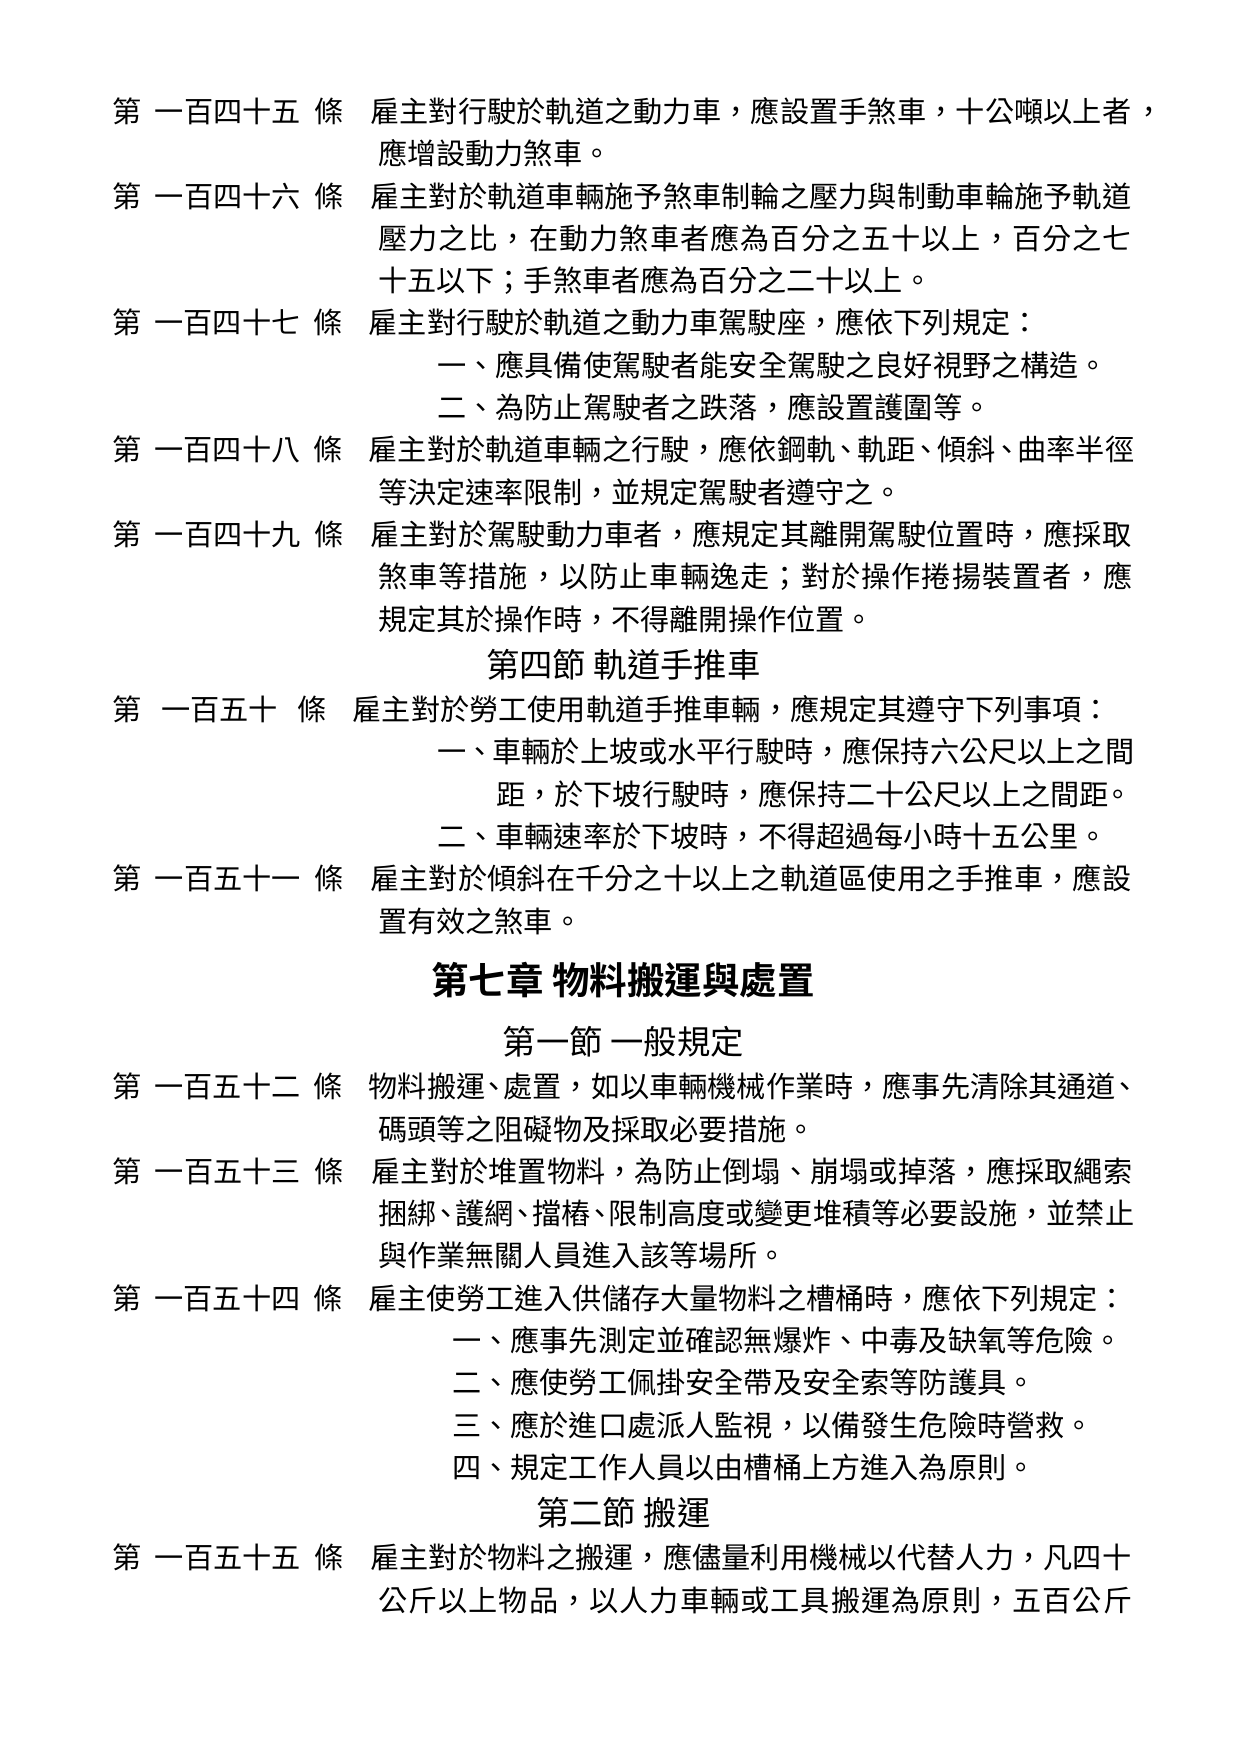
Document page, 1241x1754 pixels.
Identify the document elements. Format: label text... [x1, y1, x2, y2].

text 第 一百五十 條 雇主對於勞工使用軌道手推車輛，應規定其遵守下列事項： [112, 687, 1134, 729]
text 第 一百四十九 條 雇主對於駕駛動力車者，應規定其離開駕駛位置時，應採取煞車等措施，以防止車輛逸走；對於操作捲揚裝置者，應規定其於操作時，不得離開操作位置。 [112, 512, 1134, 638]
text 二、車輛速率於下坡時，不得超過每小時十五公里。 [437, 813, 1134, 856]
text 第一節 一般規定 [112, 1016, 1134, 1064]
text 一、應事先測定並確認無爆炸、中毒及缺氧等危險。 [452, 1317, 1134, 1360]
text 第 一百四十五 條 雇主對行駛於軌道之動力車，應設置手煞車，十公噸以上者，應增設動力煞車。 [112, 89, 1134, 173]
text 第 一百五十三 條 雇主對於堆置物料，為防止倒塌、崩塌或掉落，應採取繩索捆綁、護網、擋樁、限制高度或變更堆積等必要設施，並禁止與作業無關人員進入該等場所。 [112, 1148, 1134, 1275]
text 一、應具備使駕駛者能安全駕駛之良好視野之構造。 [437, 342, 1134, 385]
text 第 一百五十一 條 雇主對於傾斜在千分之十以上之軌道區使用之手推車，應設置有效之煞車。 [112, 856, 1134, 940]
text 二、為防止駕駛者之跌落，應設置護圍等。 [437, 385, 1134, 427]
text 第 一百五十四 條 雇主使勞工進入供儲存大量物料之槽桶時，應依下列規定： [112, 1275, 1134, 1317]
text 一、車輛於上坡或水平行駛時，應保持六公尺以上之間距，於下坡行駛時，應保持二十公尺以上之間距。 [437, 729, 1134, 813]
text 第四節 軌道手推車 [112, 638, 1134, 687]
text 第七章 物料搬運與處置 [112, 951, 1134, 1005]
text 第 一百四十八 條 雇主對於軌道車輛之行駛，應依鋼軌、軌距、傾斜、曲率半徑等決定速率限制，並規定駕駛者遵守之。 [112, 427, 1134, 512]
text 第 一百五十二 條 物料搬運、處置，如以車輛機械作業時，應事先清除其通道、碼頭等之阻礙物及採取必要措施。 [112, 1064, 1134, 1148]
text 三、應於進口處派人監視，以備發生危險時營救。 [452, 1402, 1134, 1444]
text 第 一百五十五 條 雇主對於物料之搬運，應儘量利用機械以代替人力，凡四十公斤以上物品，以人力車輛或工具搬運為原則，五百公斤 [112, 1535, 1134, 1619]
text 第二節 搬運 [112, 1487, 1134, 1535]
text 第 一百四十六 條 雇主對於軌道車輛施予煞車制輪之壓力與制動車輪施予軌道壓力之比，在動力煞車者應為百分之五十以上，百分之七十五以下；手煞車者應為百分之二十以上。 [112, 173, 1134, 300]
text 四、規定工作人員以由槽桶上方進入為原則。 [452, 1444, 1134, 1487]
text 二、應使勞工佩掛安全帶及安全索等防護具。 [452, 1360, 1134, 1402]
text 第 一百四十七 條 雇主對行駛於軌道之動力車駕駛座，應依下列規定： [112, 300, 1134, 342]
